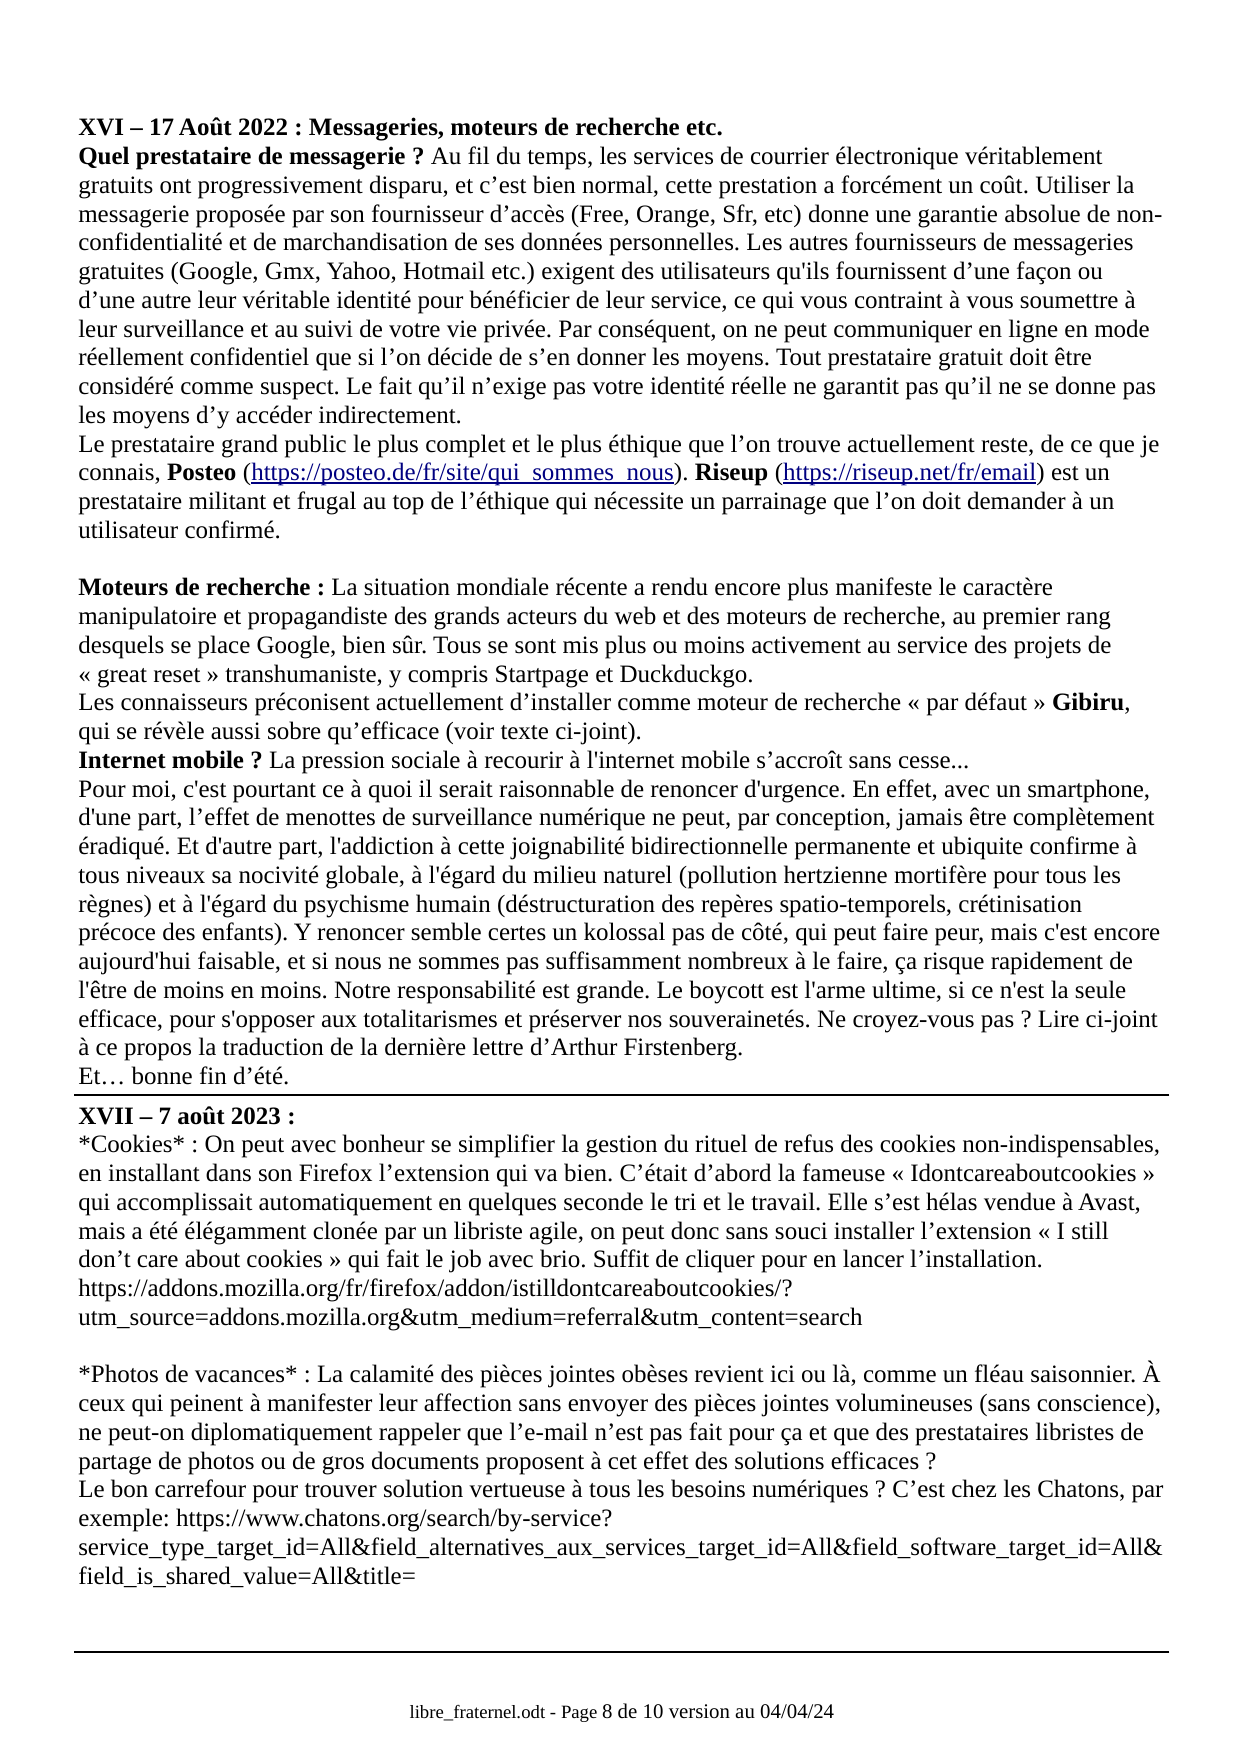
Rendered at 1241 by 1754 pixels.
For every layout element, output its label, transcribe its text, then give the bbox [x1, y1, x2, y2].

text XVI – 17 Août 2022 : Messageries, moteurs de recherche etc. Quel prestataire de messagerie ? Au fil du temps, les services de courrier électronique véritablement gratuits ont progressivement disparu, et c’est bien normal, cette prestation a forcément un coût. Utiliser la messagerie proposée par son fournisseur d’accès (Free, Orange, Sfr, etc) donne une garantie absolue de non-confidentialité et de marchandisation de ses données personnelles. Les autres fournisseurs de messageries gratuites (Google, Gmx, Yahoo, Hotmail etc.) exigent des utilisateurs qu'ils fournissent d’une façon ou d’une autre leur véritable identité pour bénéficier de leur service, ce qui vous contraint à vous soumettre à leur surveillance et au suivi de votre vie privée. Par conséquent, on ne peut communiquer en ligne en mode réellement confidentiel que si l’on décide de s’en donner les moyens. Tout prestataire gratuit doit être considéré comme suspect. Le fait qu’il n’exige pas votre identité réelle ne garantit pas qu’il ne se donne pas les moyens d’y accéder indirectement. Le prestataire grand public le plus complet et le plus éthique que l’on trouve actuellement reste, de ce que je connais, Posteo (https://posteo.de/fr/site/qui_sommes_nous). Riseup (https://riseup.net/fr/email) est un prestataire militant et frugal au top de l’éthique qui nécessite un parrainage que l’on doit demander à un utilisateur confirmé. Moteurs de recherche : La situation mondiale récente a rendu encore plus manifeste le caractère manipulatoire et propagandiste des grands acteurs du web et des moteurs de recherche, au premier rang desquels se place Google, bien sûr. Tous se sont mis plus ou moins activement au service des projets de « great reset » transhumaniste, y compris Startpage et Duckduckgo. Les connaisseurs préconisent actuellement d’installer comme moteur de recherche « par défaut » Gibiru, qui se révèle aussi sobre qu’efficace (voir texte ci-joint). Internet mobile ? La pression sociale à recourir à l'internet mobile s’accroît sans cesse... Pour moi, c'est pourtant ce à quoi il serait raisonnable de renoncer d'urgence. En effet, avec un smartphone, d'une part, l’effet de menottes de surveillance numérique ne peut, par conception, jamais être complètement éradiqué. Et d'autre part, l'addiction à cette joignabilité bidirectionnelle permanente et ubiquite confirme à tous niveaux sa nocivité globale, à l'égard du milieu naturel (pollution hertzienne mortifère pour tous les règnes) et à l'égard du psychisme humain (déstructuration des repères spatio-temporels, crétinisation précoce des enfants). Y renoncer semble certes un kolossal pas de côté, qui peut faire peur, mais c'est encore aujourd'hui faisable, et si nous ne sommes pas suffisamment nombreux à le faire, ça risque rapidement de l'être de moins en moins. Notre responsabilité est grande. Le boycott est l'arme ultime, si ce n'est la seule efficace, pour s'opposer aux totalitarismes et préserver nos souverainetés. Ne croyez-vous pas ? Lire ci-joint à ce propos la traduction de la dernière lettre d’Arthur Firstenberg. Et… bonne fin d’été. [74, 79, 1169, 1094]
text XVII – 7 août 2023 : *Cookies* : On peut avec bonheur se simplifier la gestion du rituel de refus des cookies non-indispensables, en installant dans son Firefox l’extension qui va bien. C’était d’abord la fameuse « Idontcareaboutcookies » qui accomplissait automatiquement en quelques seconde le tri et le travail. Elle s’est hélas vendue à Avast, mais a été élégamment clonée par un libriste agile, on peut donc sans souci installer l’extension « I still don’t care about cookies » qui fait le job avec brio. Suffit de cliquer pour en lancer l’installation. https://addons.mozilla.org/fr/firefox/addon/istilldontcareaboutcookies/?utm_source=addons.mozilla.org&utm_medium=referral&utm_content=search *Photos de vacances* : La calamité des pièces jointes obèses revient ici ou là, comme un fléau saisonnier. À ceux qui peinent à manifester leur affection sans envoyer des pièces jointes volumineuses (sans conscience), ne peut-on diplomatiquement rappeler que l’e-mail n’est pas fait pour ça et que des prestataires libristes de partage de photos ou de gros documents proposent à cet effet des solutions efficaces ? Le bon carrefour pour trouver solution vertueuse à tous les besoins numériques ? C’est chez les Chatons, par exemple: https://www.chatons.org/search/by-service?service_type_target_id=All&field_alternatives_aux_services_target_id=All&field_software_target_id=All&field_is_shared_value=All&title= [74, 1096, 1169, 1651]
